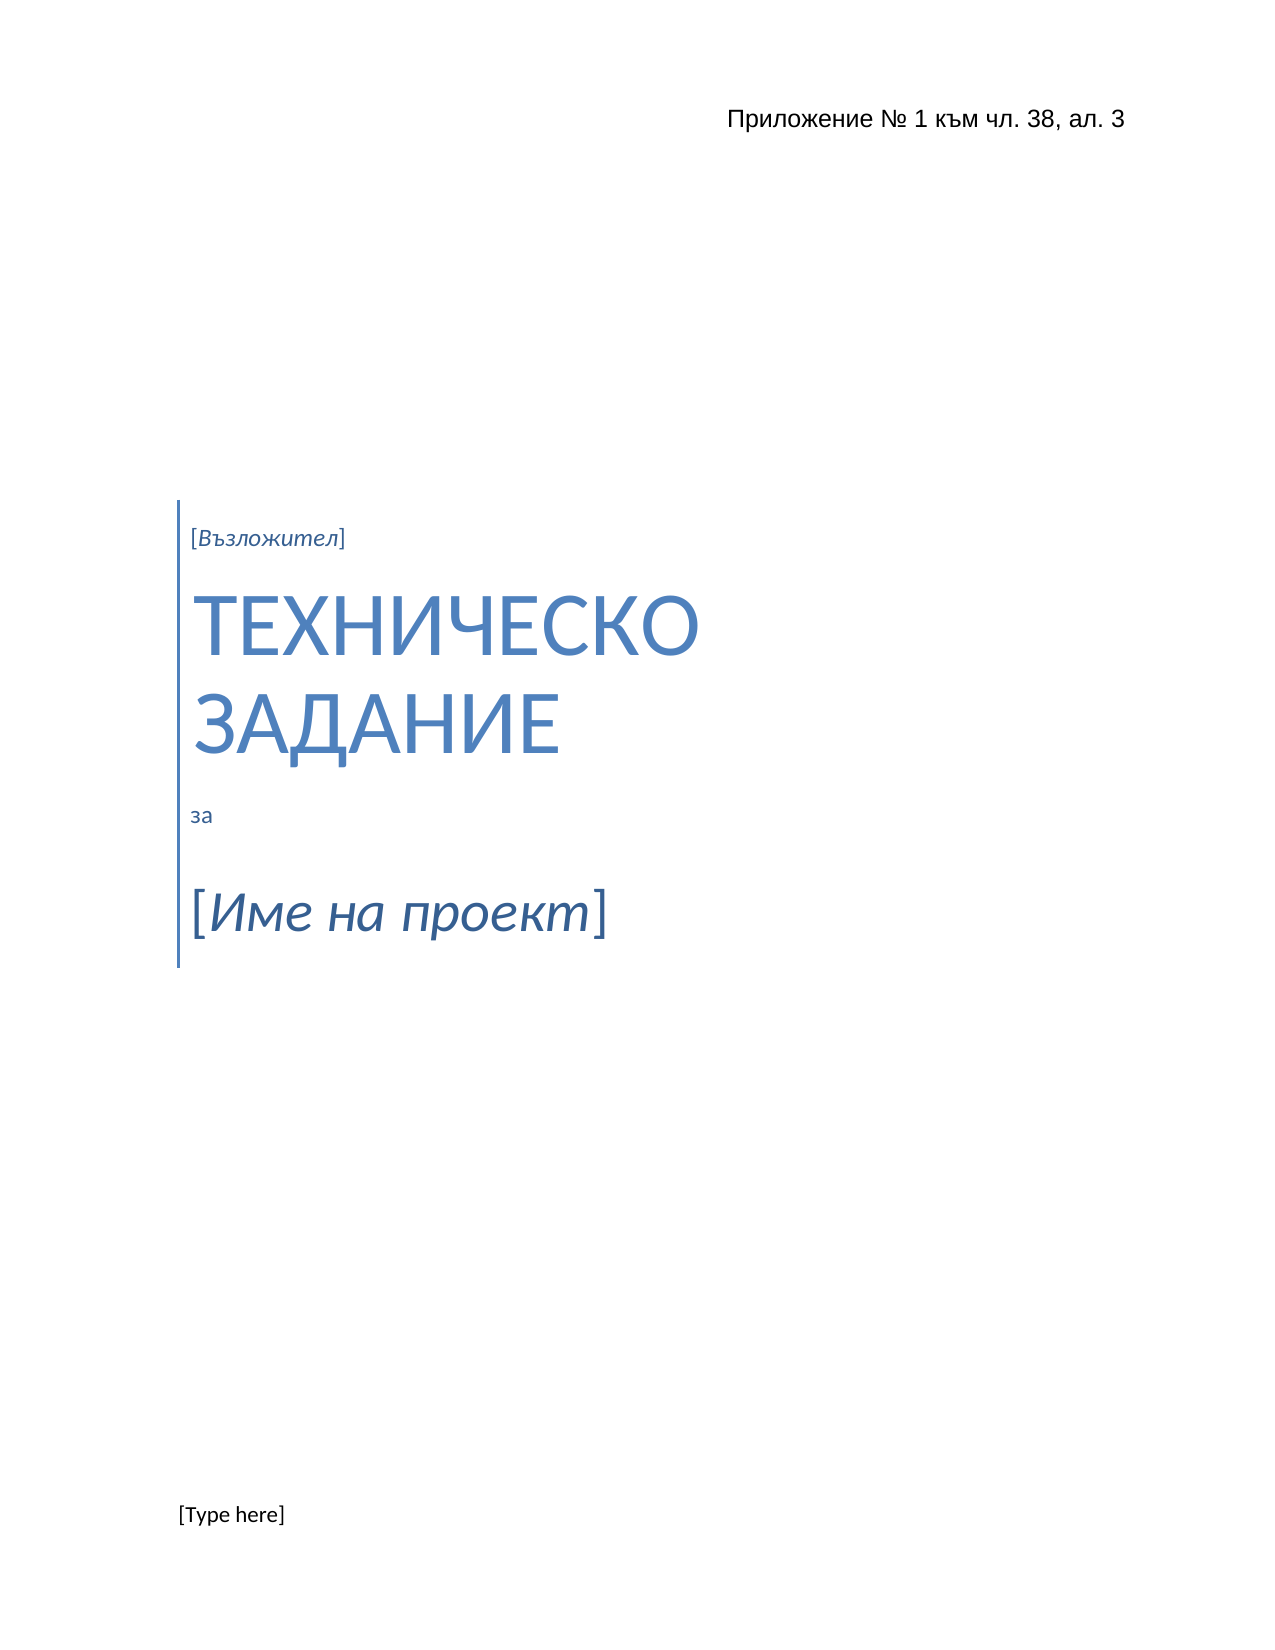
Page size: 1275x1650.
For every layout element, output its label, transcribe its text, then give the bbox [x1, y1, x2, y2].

table_cell [Име на проект] [180, 852, 936, 968]
table_header [Възложител] [180, 500, 936, 575]
text Приложение № 1 към чл. 38, ал. 3 [178, 104, 1125, 133]
table_cell за [180, 776, 936, 852]
table_header [178, 968, 907, 1105]
table_cell ТЕХНИЧЕСКО ЗАДАНИЕ [180, 575, 936, 776]
